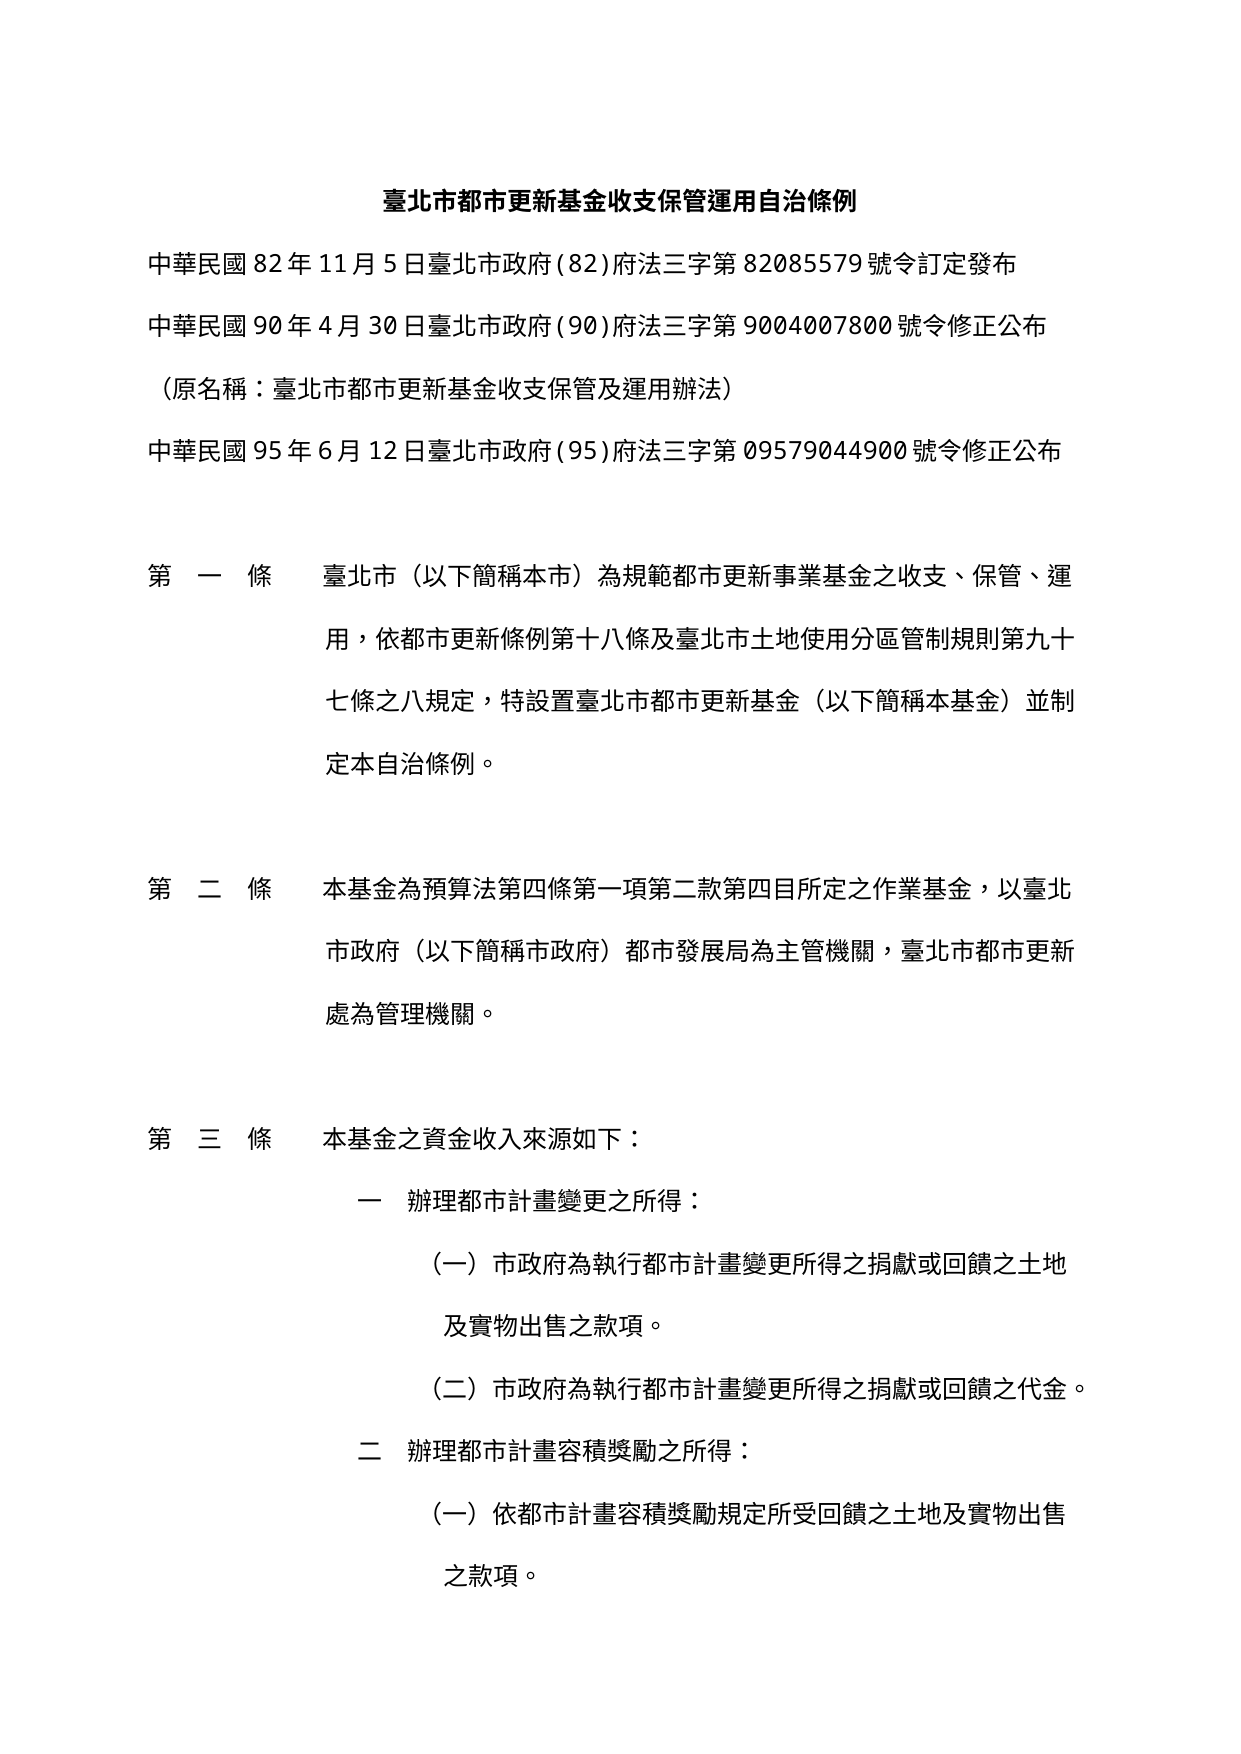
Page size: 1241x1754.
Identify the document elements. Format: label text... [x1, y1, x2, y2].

text 中華民國95年6月12日臺北市政府(95)府法三字第09579044900號令修正公布 [148, 408, 1092, 471]
text （一）依都市計畫容積獎勵規定所受回饋之土地及實物出售之款項。 [148, 1471, 1092, 1596]
text （二）市政府為執行都市計畫變更所得之捐獻或回饋之代金。 [148, 1346, 1092, 1408]
text 中華民國82年11月5日臺北市政府(82)府法三字第82085579號令訂定發布 [148, 221, 1092, 283]
text 第 一 條 臺北市（以下簡稱本市）為規範都市更新事業基金之收支、保管、運用，依都市更新條例第十八條及臺北市土地使用分區管制規則第九十七條之八規定，特設置臺北市都市更新基金（以下簡稱本基金）並制定本自治條例。 [148, 533, 1092, 783]
text 第 二 條 本基金為預算法第四條第一項第二款第四目所定之作業基金，以臺北市政府（以下簡稱市政府）都市發展局為主管機關，臺北市都市更新處為管理機關。 [148, 846, 1092, 1033]
text 二 辦理都市計畫容積獎勵之所得： [148, 1408, 1092, 1471]
text 第 三 條 本基金之資金收入來源如下： [148, 1096, 1092, 1158]
text 一 辦理都市計畫變更之所得： [148, 1158, 1092, 1221]
text 中華民國90年4月30日臺北市政府(90)府法三字第9004007800號令修正公布（原名稱：臺北市都市更新基金收支保管及運用辦法） [148, 283, 1092, 408]
text 臺北市都市更新基金收支保管運用自治條例 [148, 158, 1092, 221]
text （一）市政府為執行都市計畫變更所得之捐獻或回饋之土地及實物出售之款項。 [148, 1221, 1092, 1346]
